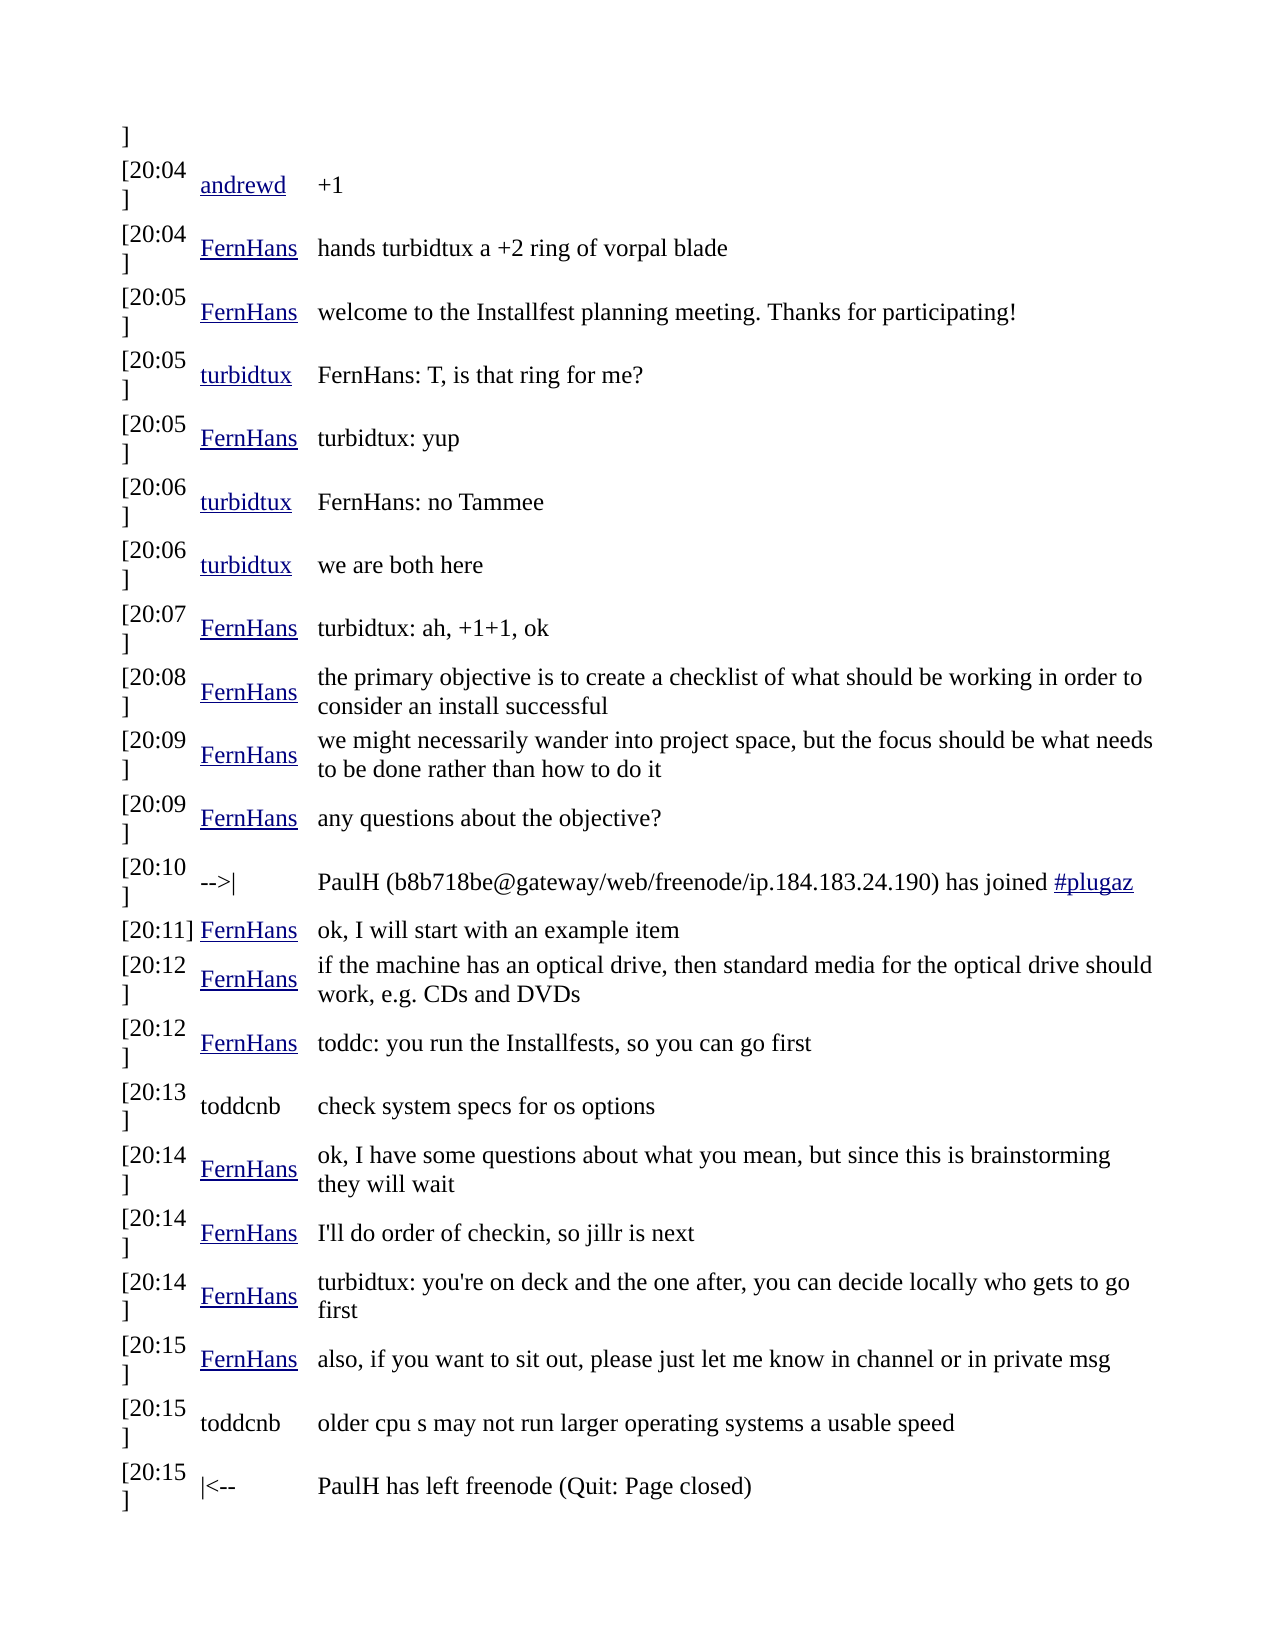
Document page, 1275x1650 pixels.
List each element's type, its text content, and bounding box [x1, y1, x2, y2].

table_cell turbidtux [197, 469, 314, 533]
table_cell [20:04] [118, 216, 197, 279]
table_cell +1 [314, 153, 1157, 216]
table_cell I'll do order of checkin, so jillr is next [314, 1201, 1157, 1264]
table_cell [20:06] [118, 533, 197, 596]
table_cell [20:14] [118, 1264, 197, 1327]
table_cell [20:13] [118, 1074, 197, 1137]
table_cell FernHans [197, 596, 314, 659]
table_cell FernHans: T, is that ring for me? [314, 343, 1157, 406]
table_cell FernHans: no Tammee [314, 469, 1157, 533]
table_cell [20:15] [118, 1327, 197, 1391]
table_cell [20:12] [118, 1011, 197, 1074]
table_cell FernHans [197, 786, 314, 849]
table_cell we might necessarily wander into project space, but the focus should be what needs to be done rather than how to do it [314, 723, 1157, 786]
table_cell [20:09] [118, 786, 197, 849]
table_cell older cpu s may not run larger operating systems a usable speed [314, 1391, 1157, 1454]
table_cell turbidtux [197, 343, 314, 406]
table_cell [20:12] [118, 947, 197, 1011]
table_cell |<-- [197, 1454, 314, 1517]
table_cell welcome to the Installfest planning meeting. Thanks for participating! [314, 279, 1157, 343]
table_cell [314, 118, 1157, 153]
table_cell [20:14] [118, 1137, 197, 1201]
table_cell [20:04] [118, 153, 197, 216]
table_cell [20:14] [118, 1201, 197, 1264]
table_cell [20:11] [118, 913, 197, 947]
table_cell hands turbidtux a +2 ring of vorpal blade [314, 216, 1157, 279]
table_cell check system specs for os options [314, 1074, 1157, 1137]
table_cell turbidtux: you're on deck and the one after, you can decide locally who gets to go first [314, 1264, 1157, 1327]
table_cell ] [118, 118, 197, 153]
table_cell if the machine has an optical drive, then standard media for the optical drive should work, e.g. CDs and DVDs [314, 947, 1157, 1011]
table_cell the primary objective is to create a checklist of what should be working in order to consider an install successful [314, 659, 1157, 723]
table_cell FernHans [197, 659, 314, 723]
table_cell turbidtux [197, 533, 314, 596]
table_cell FernHans [197, 1011, 314, 1074]
table_cell [20:05] [118, 343, 197, 406]
table_cell any questions about the objective? [314, 786, 1157, 849]
table_cell toddc: you run the Installfests, so you can go first [314, 1011, 1157, 1074]
table_cell andrewd [197, 153, 314, 216]
table_cell [20:09] [118, 723, 197, 786]
table_cell [20:15] [118, 1454, 197, 1517]
table_cell [20:07] [118, 596, 197, 659]
table_cell turbidtux: yup [314, 406, 1157, 469]
table_cell FernHans [197, 947, 314, 1011]
table_cell FernHans [197, 1201, 314, 1264]
table_cell toddcnb [197, 1391, 314, 1454]
table_cell PaulH (b8b718be@gateway/web/freenode/ip.184.183.24.190) has joined #plugaz [314, 849, 1157, 913]
table_cell FernHans [197, 723, 314, 786]
table_cell [20:05] [118, 406, 197, 469]
table_cell [20:06] [118, 469, 197, 533]
table_cell [20:08] [118, 659, 197, 723]
table_cell FernHans [197, 406, 314, 469]
table_cell PaulH has left freenode (Quit: Page closed) [314, 1454, 1157, 1517]
table_cell [197, 118, 314, 153]
table_cell FernHans [197, 1327, 314, 1391]
table_cell we are both here [314, 533, 1157, 596]
table_cell [20:10] [118, 849, 197, 913]
table_cell ok, I will start with an example item [314, 913, 1157, 947]
table_cell [20:05] [118, 279, 197, 343]
table_cell ok, I have some questions about what you mean, but since this is brainstorming they will wait [314, 1137, 1157, 1201]
table_cell turbidtux: ah, +1+1, ok [314, 596, 1157, 659]
table_cell FernHans [197, 216, 314, 279]
table_cell FernHans [197, 1264, 314, 1327]
table_cell FernHans [197, 913, 314, 947]
table_cell FernHans [197, 1137, 314, 1201]
table_cell FernHans [197, 279, 314, 343]
table_cell -->| [197, 849, 314, 913]
table_cell toddcnb [197, 1074, 314, 1137]
table_cell [20:15] [118, 1391, 197, 1454]
table_cell also, if you want to sit out, please just let me know in channel or in private msg [314, 1327, 1157, 1391]
